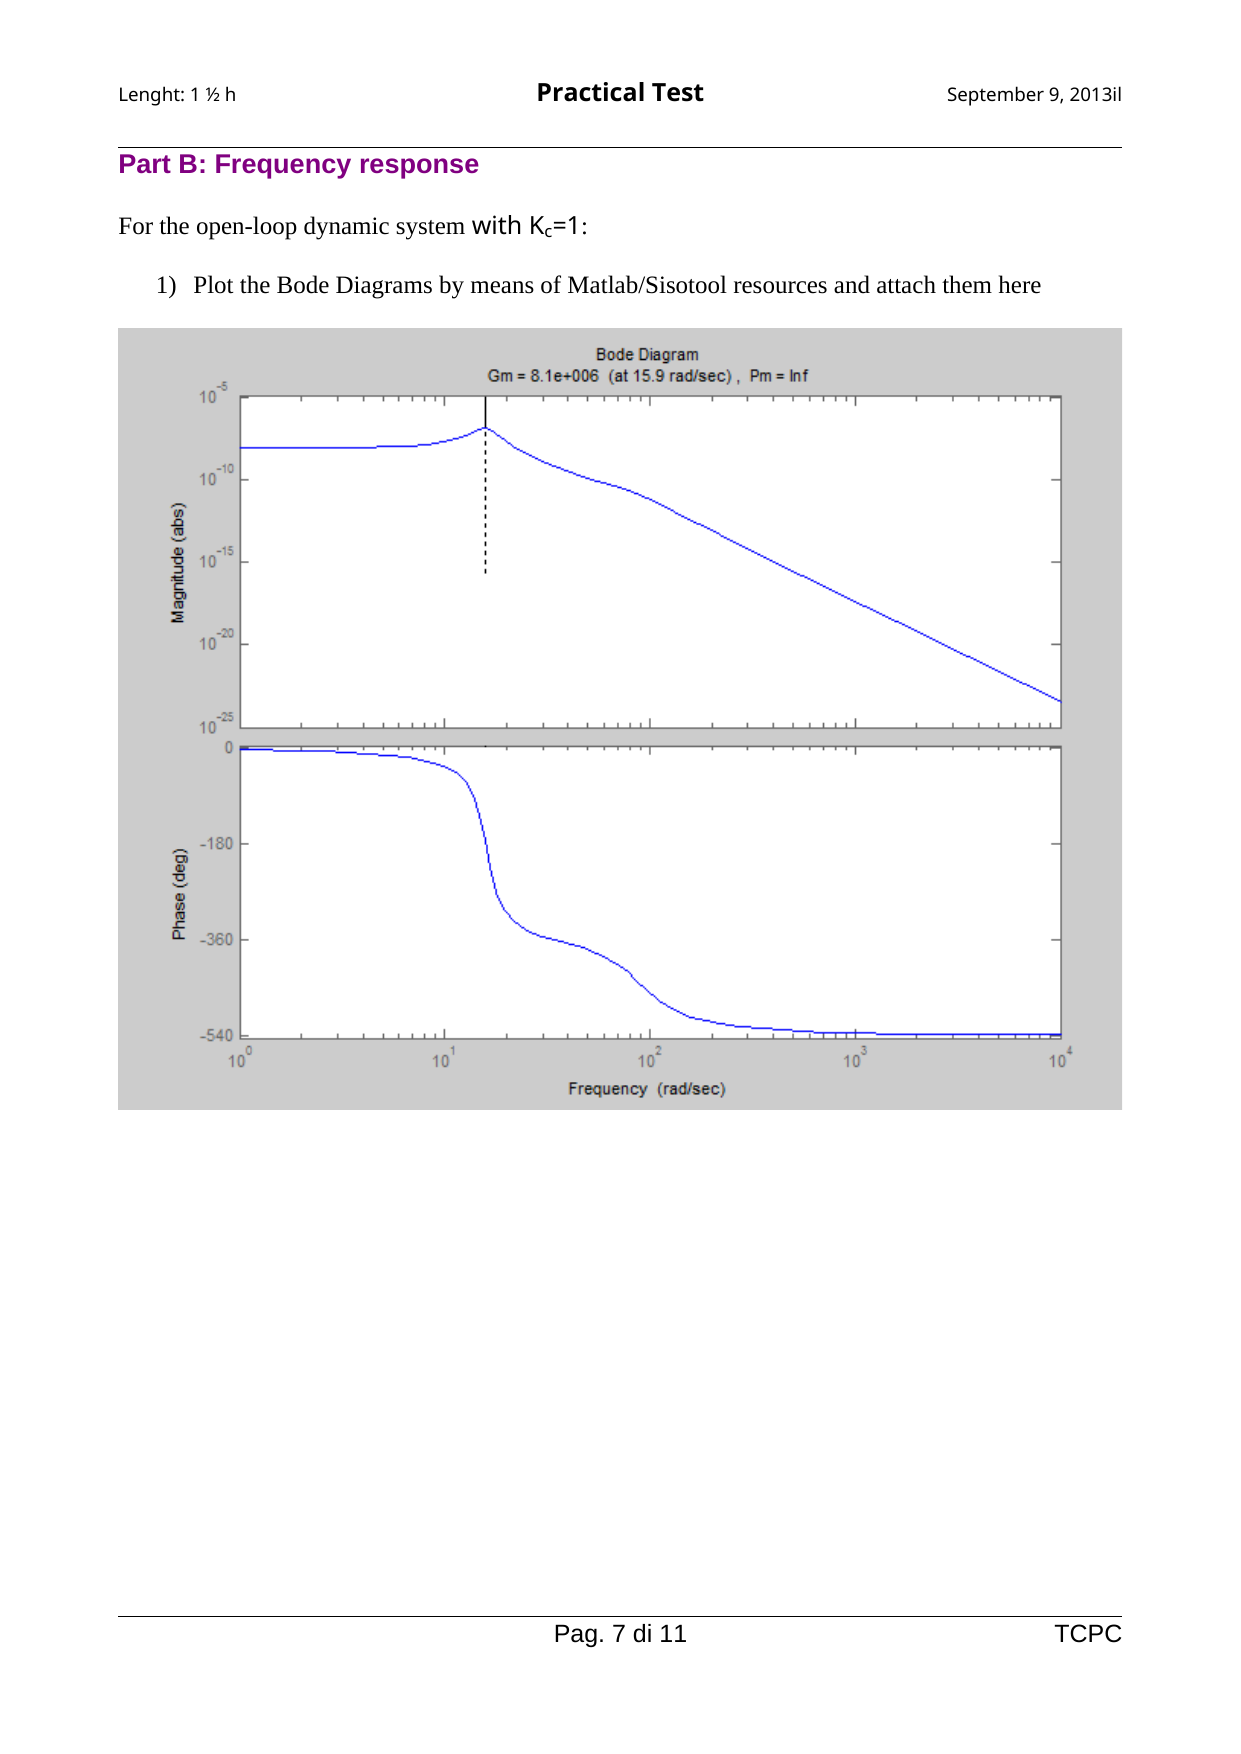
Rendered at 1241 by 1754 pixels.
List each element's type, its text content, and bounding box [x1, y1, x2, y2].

picture [118, 328, 1123, 1110]
list Plot the Bode Diagrams by means of Matlab/Sisotool resources and attach them here [156, 271, 1122, 299]
subtitle Part B: Frequency response [118, 148, 1122, 179]
text For the open-loop dynamic system with Kc=1: [118, 208, 1122, 242]
